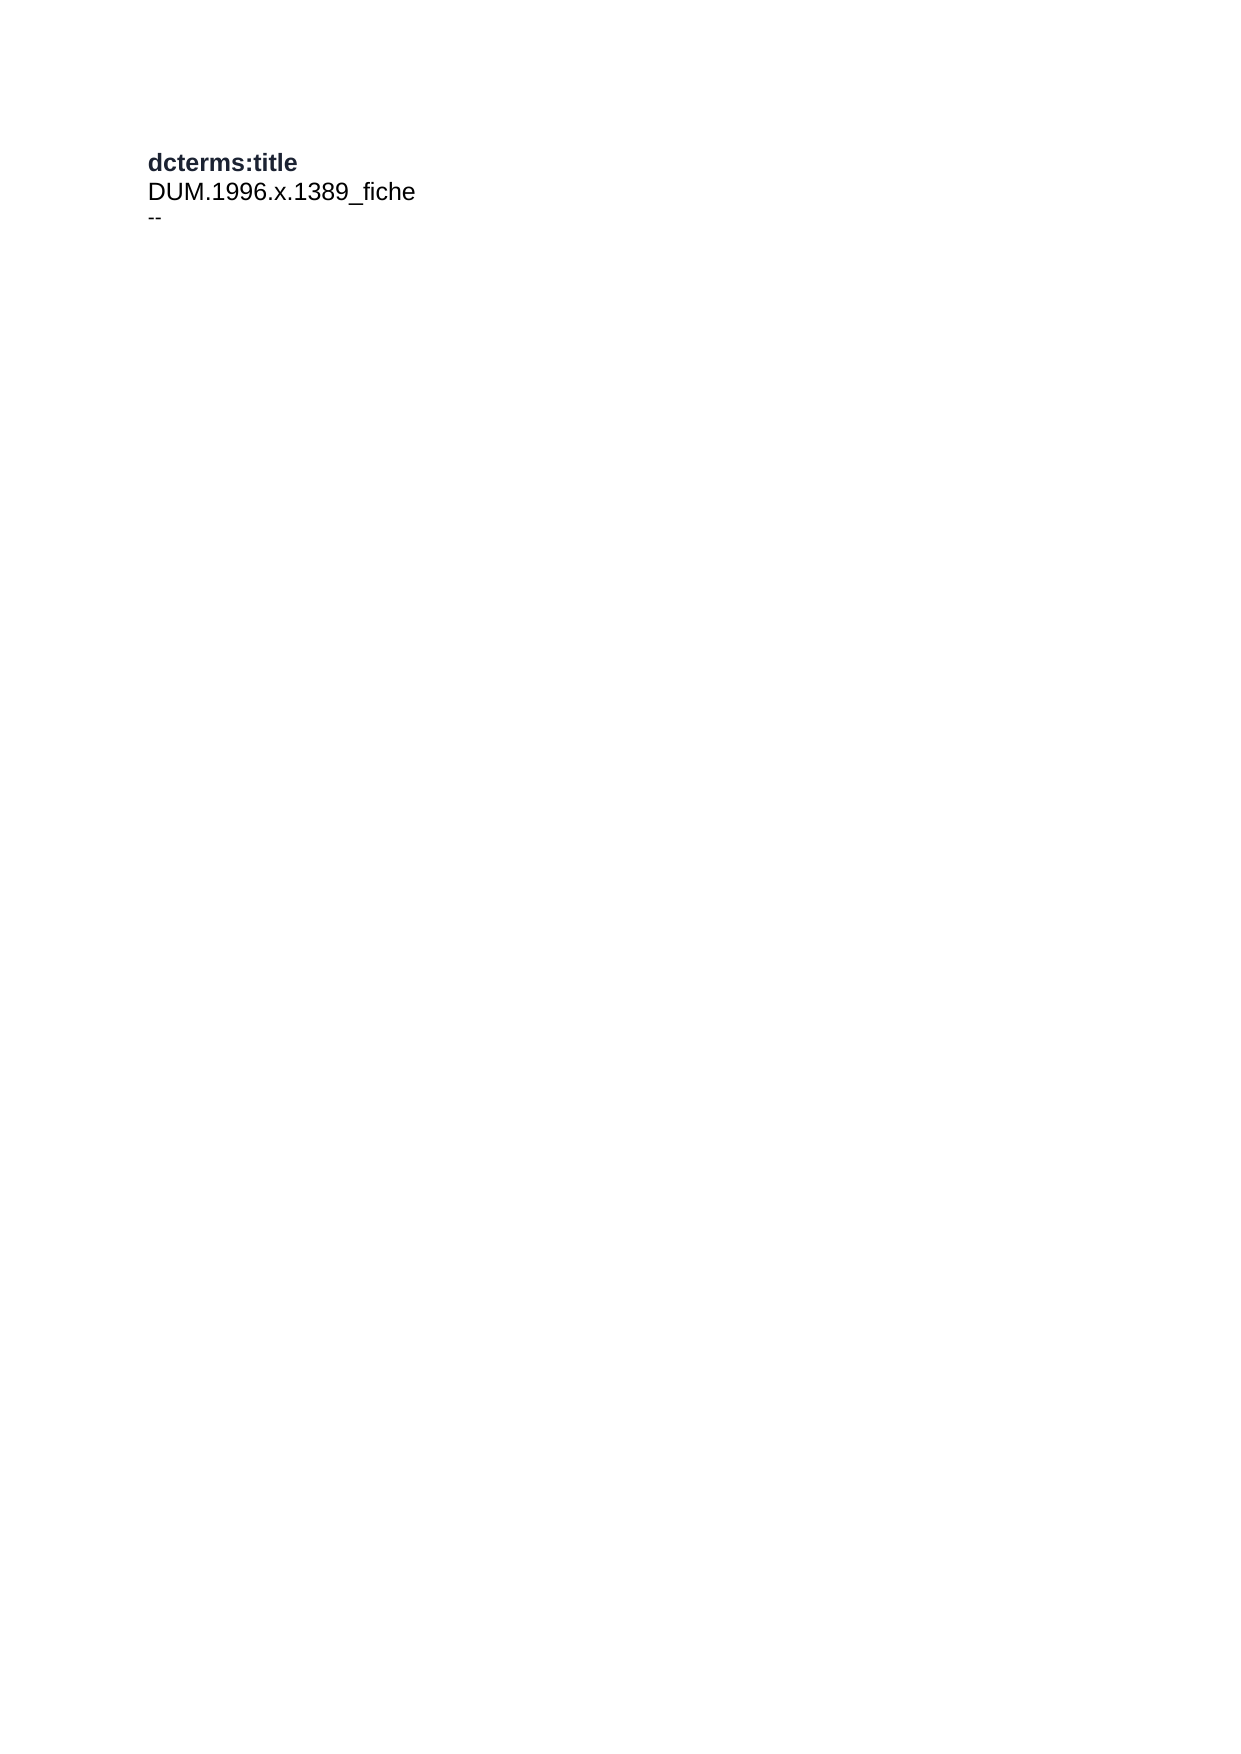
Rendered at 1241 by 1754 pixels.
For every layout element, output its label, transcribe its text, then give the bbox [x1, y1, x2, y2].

text DUM.1996.x.1389_fiche [148, 176, 1092, 205]
text dcterms:title [148, 148, 1092, 176]
text -- [148, 205, 1092, 229]
